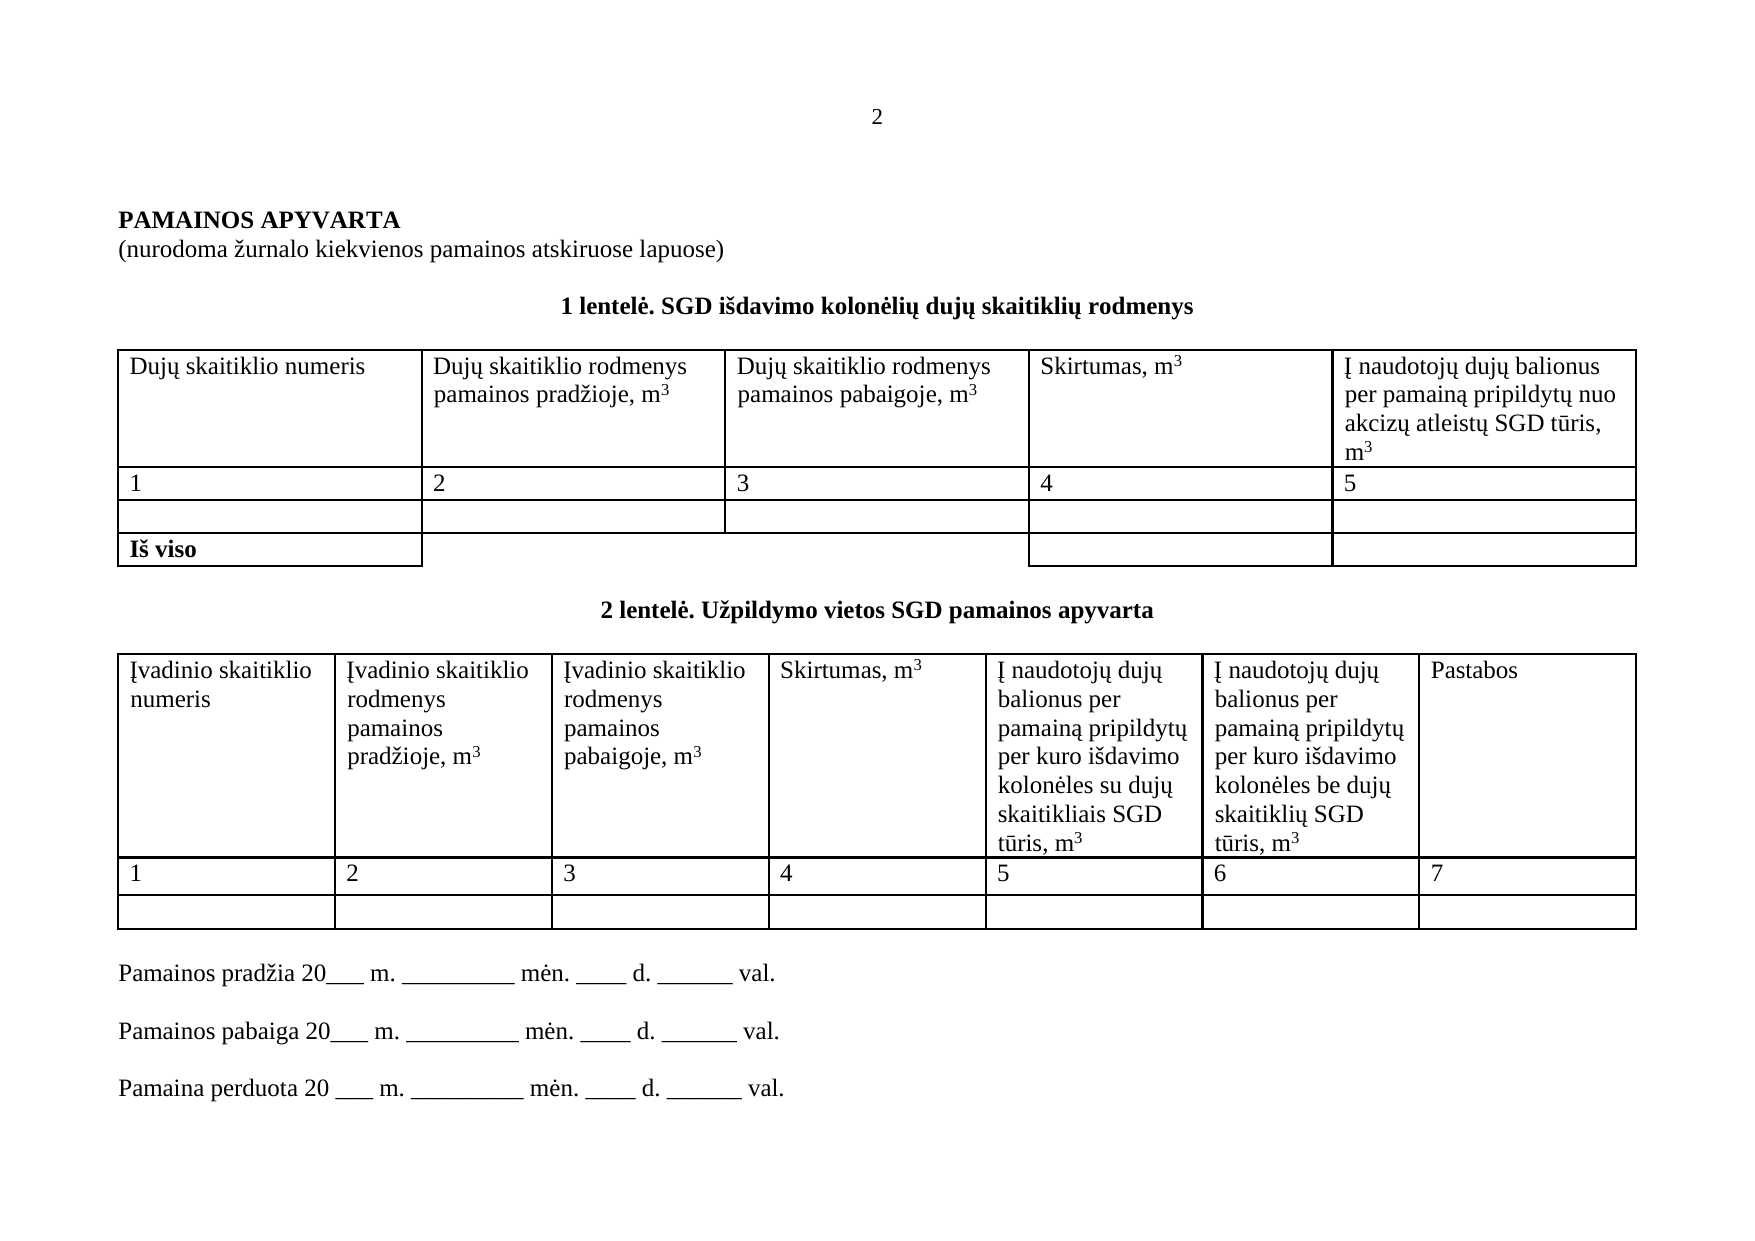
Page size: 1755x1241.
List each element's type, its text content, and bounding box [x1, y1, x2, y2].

table_cell 5 [1334, 468, 1635, 498]
table_cell 3 [726, 468, 1028, 498]
table_cell 7 [1420, 859, 1635, 894]
table_cell [1030, 501, 1331, 532]
table_cell [726, 501, 1028, 532]
table_header Įvadinio skaitiklio numeris [119, 655, 334, 856]
text Pamainos pabaiga 20___ m. _________ mėn. ____ d. ______ val. [118, 1016, 1636, 1044]
table_cell 3 [553, 859, 768, 894]
table_header Į naudotojų dujų balionus per pamainą pripildytų per kuro išdavimo kolonėles su dujų skaitikliais SGD tūris, m3 [987, 655, 1201, 856]
text Pamainos pradžia 20___ m. _________ mėn. ____ d. ______ val. [118, 958, 1636, 987]
table_cell [336, 896, 551, 927]
table_cell [423, 501, 724, 532]
table_cell [987, 896, 1201, 927]
table_cell [423, 534, 725, 565]
table_cell 4 [1030, 468, 1331, 498]
table_cell [1030, 534, 1331, 565]
table_cell [1420, 896, 1635, 927]
text 2 lentelė. Užpildymo vietos SGD pamainos apyvarta [118, 596, 1636, 624]
text 1 lentelė. SGD išdavimo kolonėlių dujų skaitiklių rodmenys [118, 291, 1636, 320]
table_header Skirtumas, m3 [1030, 351, 1331, 466]
table_cell [1204, 896, 1418, 927]
table_cell 4 [770, 859, 985, 894]
table_cell Iš viso [119, 534, 421, 565]
text Pamaina perduota 20 ___ m. _________ mėn. ____ d. ______ val. [118, 1073, 1636, 1102]
table_header Dujų skaitiklio rodmenys pamainos pabaigoje, m3 [726, 351, 1028, 466]
table_cell [1334, 534, 1635, 565]
table_cell [770, 896, 985, 927]
table_cell 1 [119, 859, 334, 894]
table_header Dujų skaitiklio numeris [119, 351, 421, 466]
table_cell [725, 534, 1028, 565]
table_header Į naudotojų dujų balionus per pamainą pripildytų nuo akcizų atleistų SGD tūris, m3 [1334, 351, 1635, 466]
table_cell 5 [987, 859, 1201, 894]
table_cell 2 [423, 468, 724, 498]
table_header Įvadinio skaitiklio rodmenys pamainos pabaigoje, m3 [553, 655, 768, 856]
table_cell 1 [119, 468, 421, 498]
table_cell [1334, 501, 1635, 532]
table_header Skirtumas, m3 [770, 655, 985, 856]
table_cell [119, 501, 421, 532]
text PAMAINOS APYVARTA [118, 205, 1636, 234]
table_header Dujų skaitiklio rodmenys pamainos pradžioje, m3 [423, 351, 724, 466]
table_cell [119, 896, 334, 927]
table_cell [553, 896, 768, 927]
text (nurodoma žurnalo kiekvienos pamainos atskiruose lapuose) [118, 234, 1636, 262]
table_header Į naudotojų dujų balionus per pamainą pripildytų per kuro išdavimo kolonėles be dujų skaitiklių SGD tūris, m3 [1204, 655, 1418, 856]
table_header Pastabos [1420, 655, 1635, 856]
table_cell 6 [1204, 859, 1418, 894]
table_header Įvadinio skaitiklio rodmenys pamainos pradžioje, m3 [336, 655, 551, 856]
table_cell 2 [336, 859, 551, 894]
